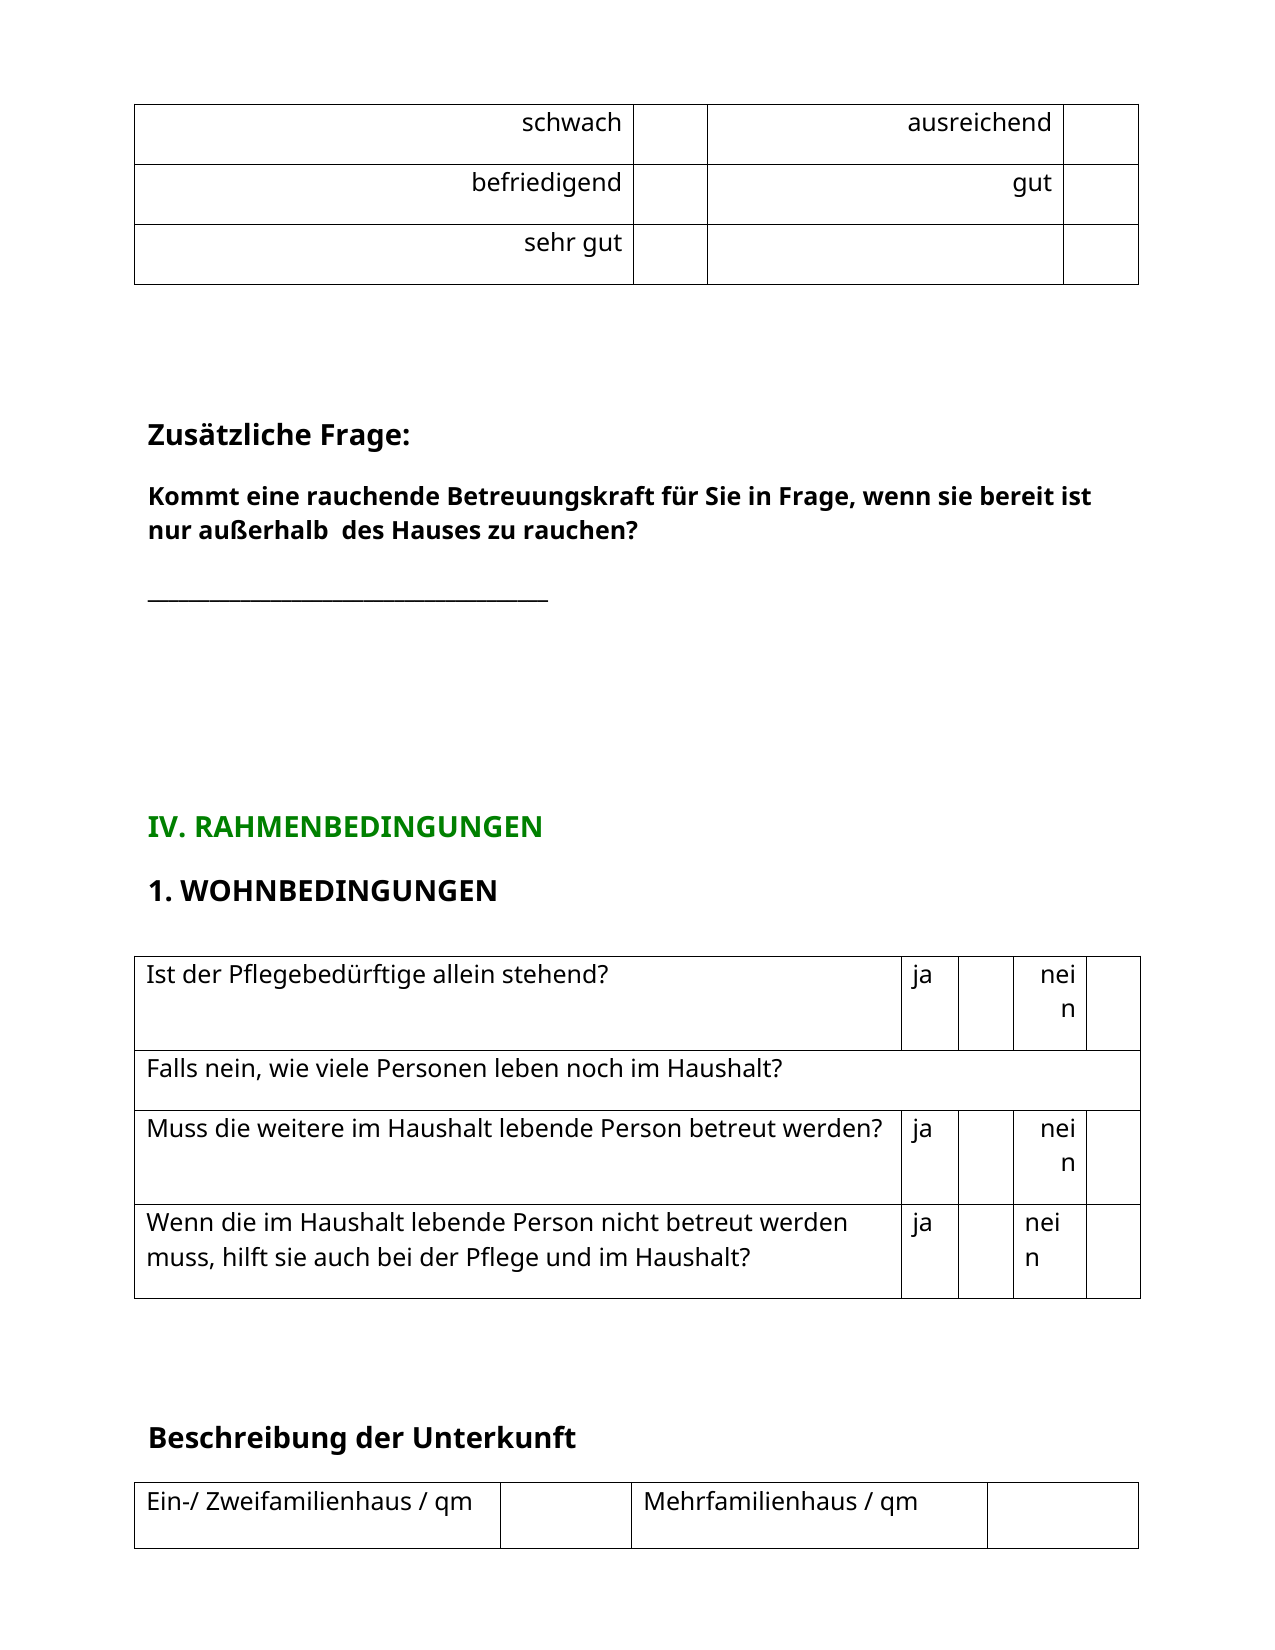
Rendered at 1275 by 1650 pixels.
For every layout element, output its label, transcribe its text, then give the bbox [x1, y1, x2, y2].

table_cell gut [708, 165, 1063, 224]
table_cell [708, 225, 1063, 284]
table_cell nein [1014, 1205, 1086, 1298]
table_cell ja [902, 1111, 958, 1204]
table_header Mehrfamilienhaus / qm [632, 1483, 987, 1548]
table_header Ein-/ Zweifamilienhaus / qm [135, 1483, 500, 1548]
table_cell sehr gut [135, 225, 633, 284]
table_cell nein [1014, 1111, 1086, 1204]
table_header [1087, 957, 1140, 1050]
table_header ja [902, 957, 958, 1050]
table_cell Muss die weitere im Haushalt lebende Person betreut werden? [135, 1111, 901, 1204]
table_cell ausreichend [708, 105, 1063, 163]
text Kommt eine rauchende Betreuungskraft für Sie in Frage, wenn sie bereit ist nur außerhalb des Hauses zu rauchen? [148, 479, 1127, 547]
table_cell [634, 225, 707, 284]
table_header nein [1014, 957, 1086, 1050]
table_header [988, 1483, 1138, 1548]
table_cell [1064, 165, 1138, 224]
table_cell [1087, 1205, 1140, 1298]
table_header Ist der Pflegebedürftige allein stehend? [135, 957, 901, 1050]
table_cell schwach [135, 105, 633, 163]
table_cell [634, 165, 707, 224]
text _______________________________________ [148, 572, 1127, 606]
text 1. WOHNBEDINGUNGEN [148, 871, 1127, 910]
table_header [501, 1483, 631, 1548]
table_cell [634, 105, 707, 163]
table_cell [1064, 225, 1138, 284]
table_cell [959, 1205, 1013, 1298]
table_cell Wenn die im Haushalt lebende Person nicht betreut werden muss, hilft sie auch bei der Pflege und im Haushalt? [135, 1205, 901, 1298]
text Zusätzliche Frage: [148, 414, 1127, 454]
table_cell [959, 1111, 1013, 1204]
table_cell befriedigend [135, 165, 633, 224]
table_cell Falls nein, wie viele Personen leben noch im Haushalt? [135, 1051, 1140, 1110]
table_cell ja [902, 1205, 958, 1298]
table_cell [1087, 1111, 1140, 1204]
text Beschreibung der Unterkunft [148, 1417, 1127, 1457]
table_header [959, 957, 1013, 1050]
text IV. RAHMENBEDINGUNGEN [148, 806, 1127, 846]
table_cell [1064, 105, 1138, 163]
